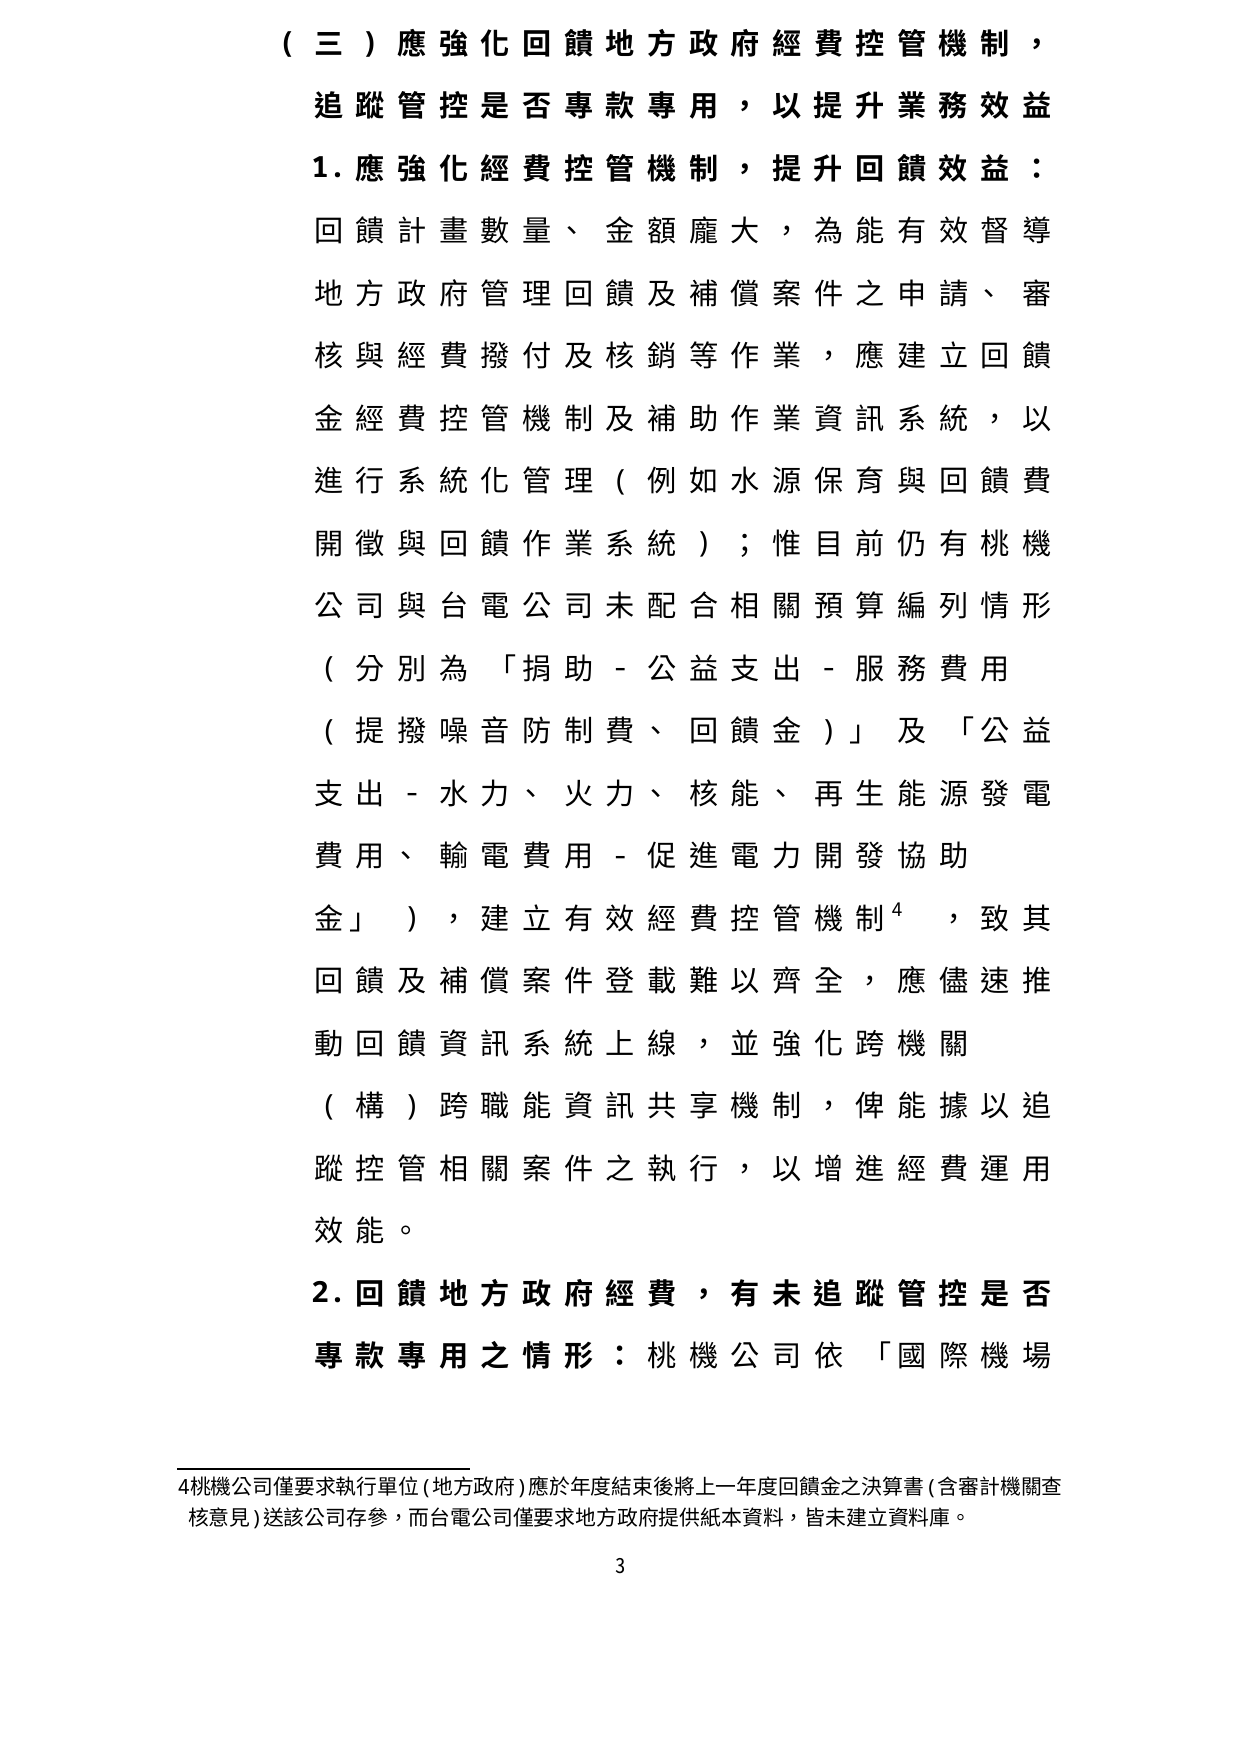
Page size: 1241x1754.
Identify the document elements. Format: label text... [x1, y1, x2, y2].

text 桃機公司僅要求執行單位(地方政府)應於年度結束後將上一年度回饋金之決算書(含審計機關查核意見)送該公司存參，而台電公司僅要求地方政府提供紙本資料，皆未建立資料庫。 [177, 1469, 1063, 1532]
text 2.回饋地方政府經費，有未追蹤管控是否專款專用之情形：桃機公司依「國際機場園區發展條例」第14條規定，將回饋金及噪音防制費撥入地方政府專戶辦理；惟對於撥入市庫專戶之回饋金及噪音防制費，地方政府是否依上述辦法規定確實專款專用，則未予追蹤管制；應請桃機公司研議有效管制措施加強考核，以落實回饋金專款專用之立法意旨。 [271, 1250, 1058, 1375]
text 1.應強化經費控管機制，提升回饋效益：回饋計畫數量、金額龐大，為能有效督導地方政府管理回饋及補償案件之申請、審核與經費撥付及核銷等作業，應建立回饋金經費控管機制及補助作業資訊系統，以進行系統化管理(例如水源保育與回饋費開徵與回饋作業系統)；惟目前仍有桃機公司與台電公司未配合相關預算編列情形(分別為「捐助-公益支出-服務費用(提撥噪音防制費、回饋金)」及「公益支出-水力、火力、核能、再生能源發電費用、輸電費用-促進電力開發協助金」)，建立有效經費控管機制，致其回饋及補償案件登載難以齊全，應儘速推動回饋資訊系統上線，並強化跨機關(構)跨職能資訊共享機制，俾能據以追蹤控管相關案件之執行，以增進經費運用效能。 [271, 125, 1058, 1250]
text (三)應強化回饋地方政府經費控管機制，追蹤管控是否專款專用，以提升業務效益 [242, 0, 1058, 125]
